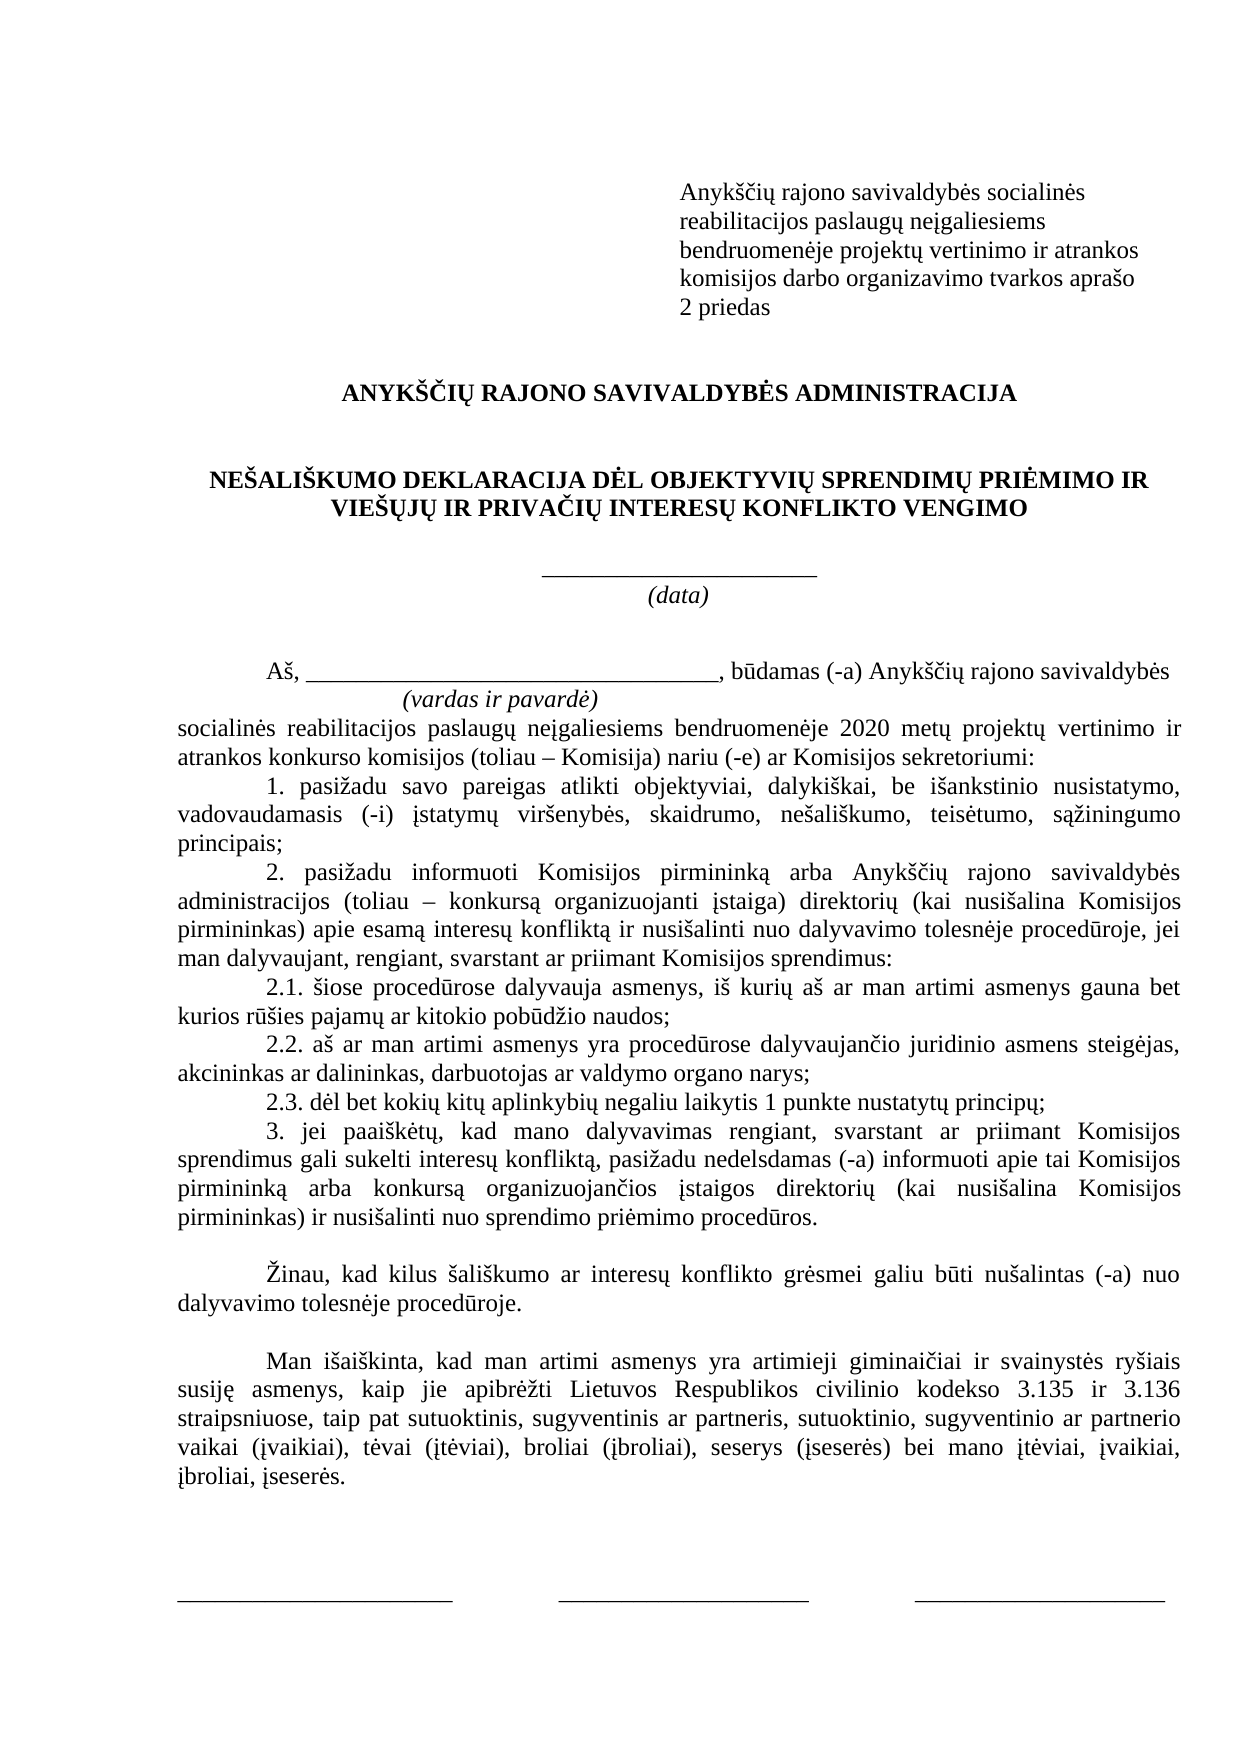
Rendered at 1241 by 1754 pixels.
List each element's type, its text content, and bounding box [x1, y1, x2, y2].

text ANYKŠČIŲ RAJONO SAVIVALDYBĖS ADMINISTRACIJA [177, 378, 1181, 407]
text Anykščių rajono savivaldybės socialinės reabilitacijos paslaugų neįgaliesiems [679, 177, 1181, 235]
text 2.2. aš ar man artimi asmenys yra procedūrose dalyvaujančio juridinio asmens steigėjas, akcininkas ar dalininkas, darbuotojas ar valdymo organo narys; [177, 1029, 1181, 1087]
text ______________________ [177, 551, 1181, 580]
text 1. pasižadu savo pareigas atlikti objektyviai, dalykiškai, be išankstinio nusistatymo, vadovaudamasis (-i) įstatymų viršenybės, skaidrumo, nešališkumo, teisėtumo, sąžiningumo principais; [177, 771, 1181, 857]
text 2.3. dėl bet kokių kitų aplinkybių negaliu laikytis 1 punkte nustatytų principų; [177, 1087, 1181, 1116]
text ______________________ ____________________ ____________________ [177, 1576, 1181, 1604]
text Aš, _________________________________, būdamas (-a) Anykščių rajono savivaldybės [177, 656, 1181, 684]
text socialinės reabilitacijos paslaugų neįgaliesiems bendruomenėje 2020 metų projektų vertinimo ir atrankos konkurso komisijos (toliau – Komisija) nariu (-e) ar Komisijos sekretoriumi: [177, 713, 1181, 771]
text Žinau, kad kilus šališkumo ar interesų konflikto grėsmei galiu būti nušalintas (-a) nuo dalyvavimo tolesnėje procedūroje. [177, 1259, 1181, 1317]
text (data) [177, 580, 1181, 608]
text (vardas ir pavardė) [327, 684, 1181, 713]
text komisijos darbo organizavimo tvarkos aprašo [679, 263, 1181, 292]
text 2 priedas [679, 292, 1181, 321]
text Man išaiškinta, kad man artimi asmenys yra artimieji giminaičiai ir svainystės ryšiais susiję asmenys, kaip jie apibrėžti Lietuvos Respublikos civilinio kodekso 3.135 ir 3.136 straipsniuose, taip pat sutuoktinis, sugyventinis ar partneris, sutuoktinio, sugyventinio ar partnerio vaikai (įvaikiai), tėvai (įtėviai), broliai (įbroliai), seserys (įseserės) bei mano įtėviai, įvaikiai, įbroliai, įseserės. [177, 1346, 1181, 1489]
text 3. jei paaiškėtų, kad mano dalyvavimas rengiant, svarstant ar priimant Komisijos sprendimus gali sukelti interesų konfliktą, pasižadu nedelsdamas (-a) informuoti apie tai Komisijos pirmininką arba konkursą organizuojančios įstaigos direktorių (kai nusišalina Komisijos pirmininkas) ir nusišalinti nuo sprendimo priėmimo procedūros. [177, 1116, 1181, 1231]
text 2. pasižadu informuoti Komisijos pirmininką arba Anykščių rajono savivaldybės administracijos (toliau – konkursą organizuojanti įstaiga) direktorių (kai nusišalina Komisijos pirmininkas) apie esamą interesų konfliktą ir nusišalinti nuo dalyvavimo tolesnėje procedūroje, jei man dalyvaujant, rengiant, svarstant ar priimant Komisijos sprendimus: [177, 857, 1181, 972]
text 2.1. šiose procedūrose dalyvauja asmenys, iš kurių aš ar man artimi asmenys gauna bet kurios rūšies pajamų ar kitokio pobūdžio naudos; [177, 972, 1181, 1029]
text bendruomenėje projektų vertinimo ir atrankos [679, 235, 1181, 263]
text NEŠALIŠKUMO DEKLARACIJA DĖL OBJEKTYVIŲ SPRENDIMŲ PRIĖMIMO IR VIEŠŲJŲ IR PRIVAČIŲ INTERESŲ KONFLIKTO VENGIMO [177, 465, 1181, 522]
